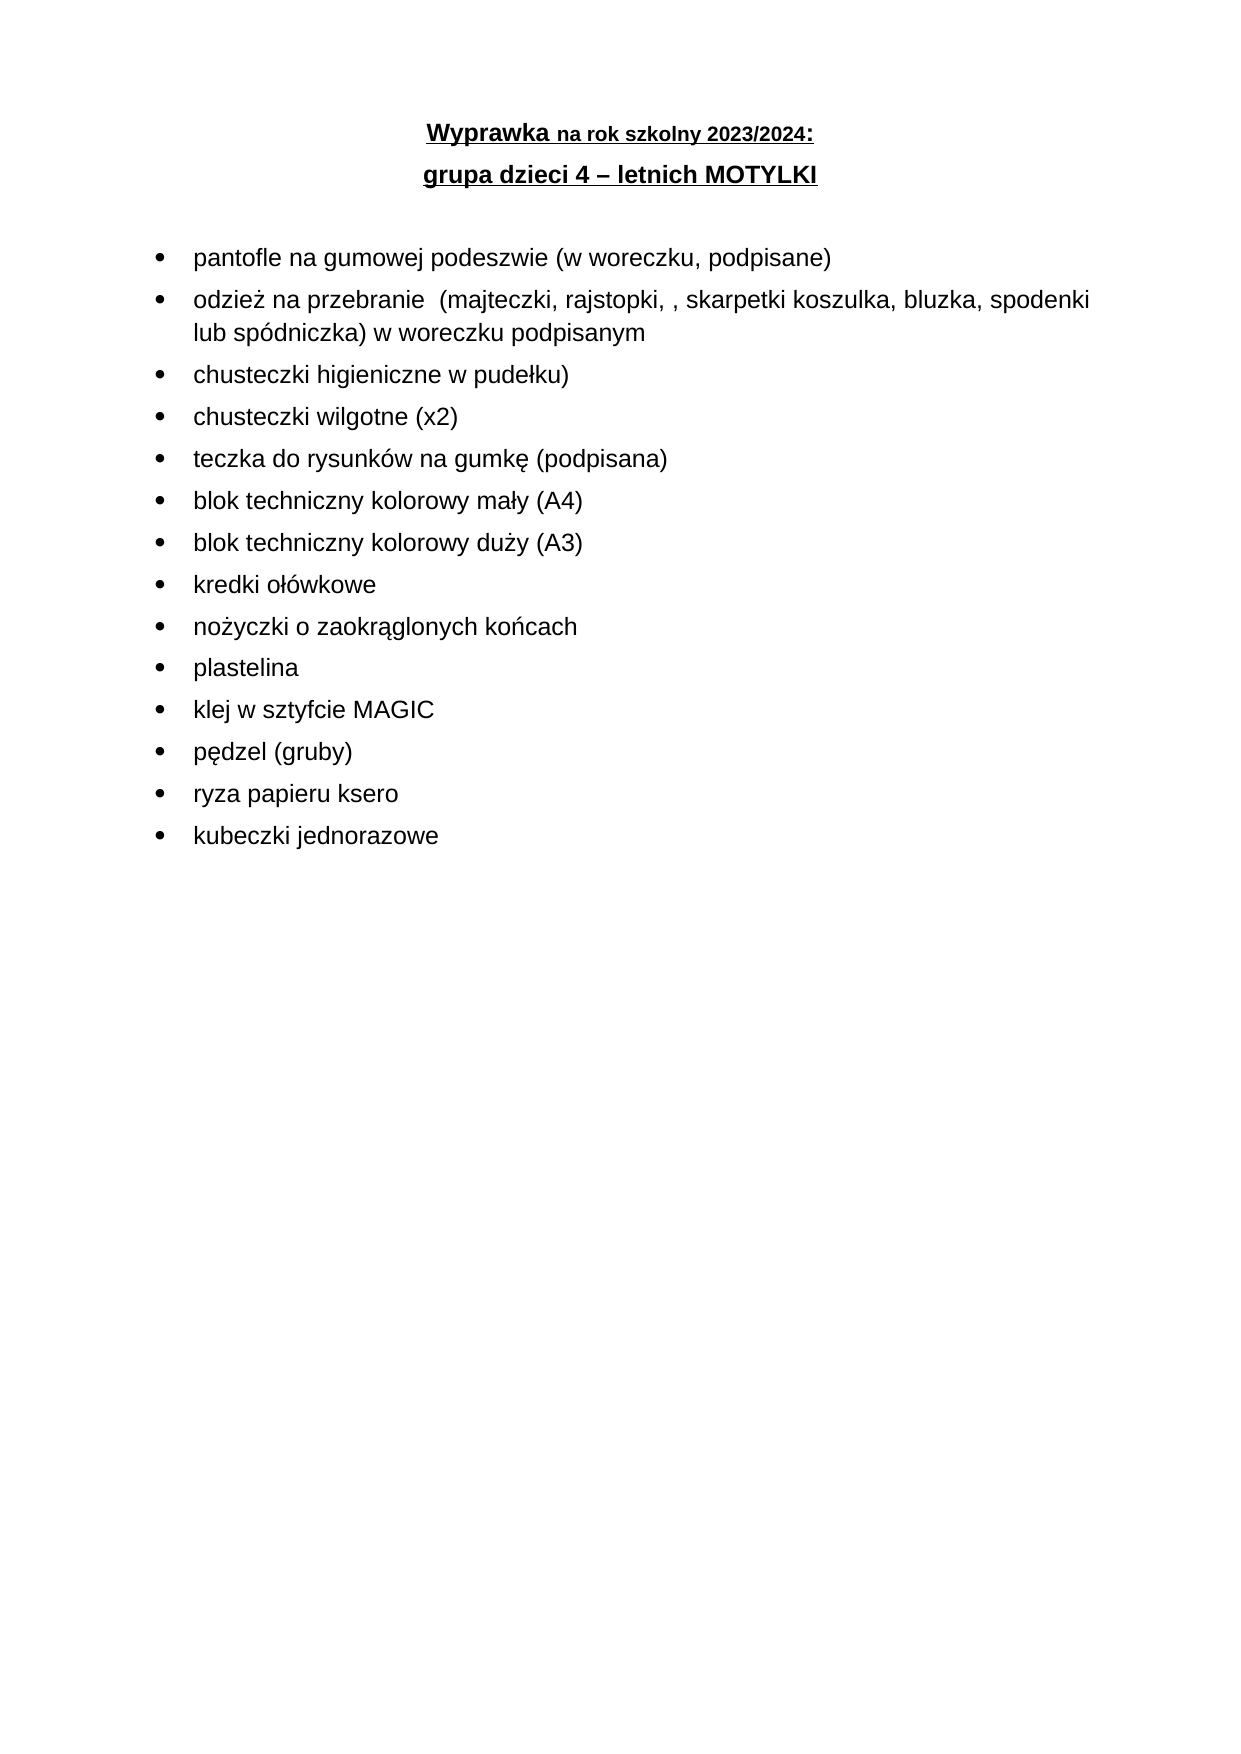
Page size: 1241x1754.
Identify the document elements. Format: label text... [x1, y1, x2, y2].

list blok techniczny kolorowy duży (A3) [156, 528, 1122, 557]
list odzież na przebranie (majteczki, rajstopki, , skarpetki koszulka, bluzka, spodenki lub spódniczka) w woreczku podpisanym [156, 285, 1122, 347]
list chusteczki higieniczne w pudełku) [156, 360, 1122, 389]
text grupa dzieci 4 – letnich MOTYLKI [118, 160, 1122, 189]
list chusteczki wilgotne (x2) [156, 402, 1122, 431]
list klej w sztyfcie MAGIC [156, 695, 1122, 724]
list blok techniczny kolorowy mały (A4) [156, 486, 1122, 515]
text Wyprawka na rok szkolny 2023/2024: [118, 118, 1122, 147]
list nożyczki o zaokrąglonych końcach [156, 611, 1122, 640]
list pędzel (gruby) [156, 737, 1122, 766]
list teczka do rysunków na gumkę (podpisana) [156, 444, 1122, 473]
list ryza papieru ksero [156, 779, 1122, 808]
list kredki ołówkowe [156, 569, 1122, 598]
list plastelina [156, 653, 1122, 682]
list pantofle na gumowej podeszwie (w woreczku, podpisane) [156, 243, 1122, 272]
list kubeczki jednorazowe [156, 821, 1122, 850]
